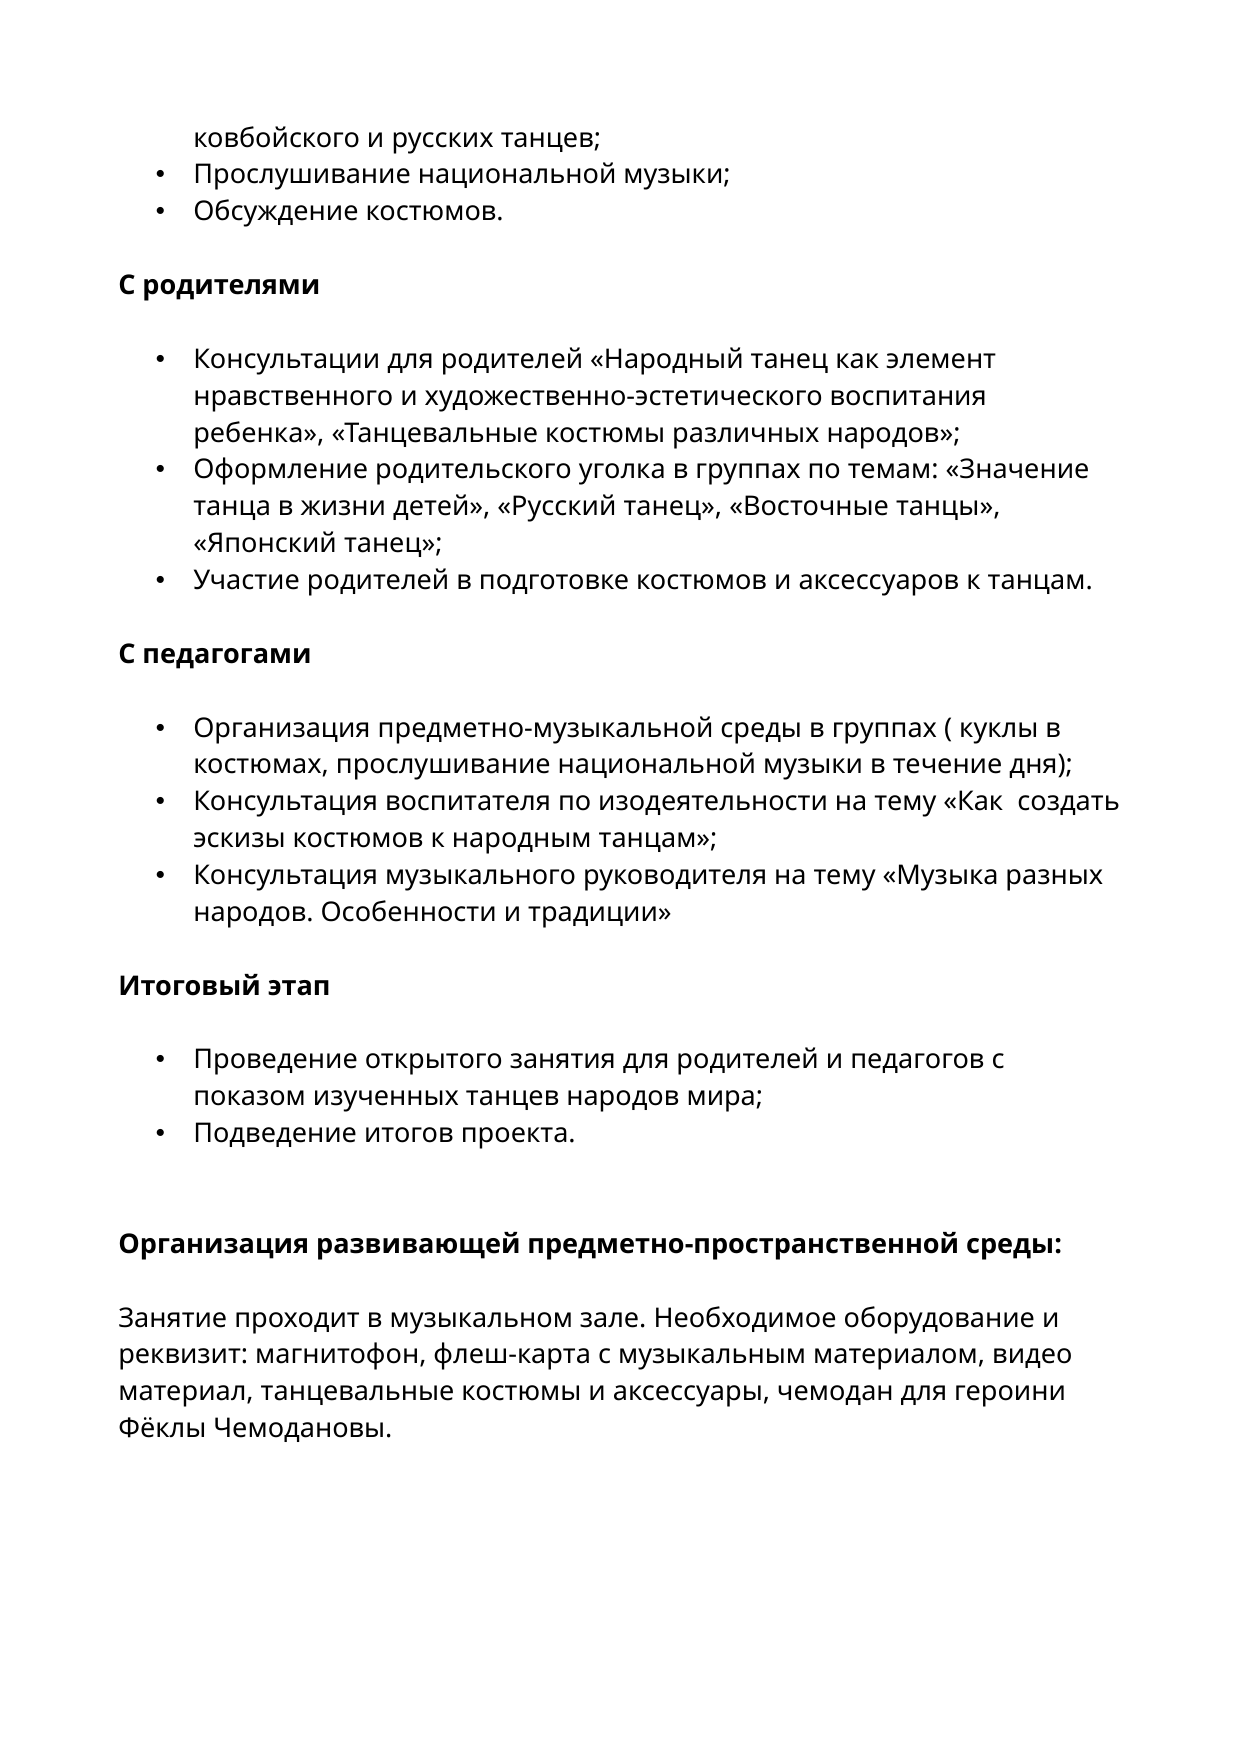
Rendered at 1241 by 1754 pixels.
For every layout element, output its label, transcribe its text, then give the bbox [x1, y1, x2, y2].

list Подведение итогов проекта. [156, 1114, 1122, 1151]
text С родителями [118, 266, 1122, 302]
list Прослушивание национальной музыки; [156, 155, 1122, 192]
list Обсуждение костюмов. [156, 192, 1122, 229]
text Организация развивающей предметно-пространственной среды: [118, 1224, 1122, 1261]
list Консультация музыкального руководителя на тему «Музыка разных народов. Особенности и традиции» [156, 856, 1122, 929]
list ковбойского и русских танцев; [156, 118, 1122, 155]
list Проведение открытого занятия для родителей и педагогов с показом изученных танцев народов мира; [156, 1040, 1122, 1114]
list Оформление родительского уголка в группах по темам: «Значение танца в жизни детей», «Русский танец», «Восточные танцы», «Японский танец»; [156, 450, 1122, 561]
list Консультация воспитателя по изодеятельности на тему «Как создать эскизы костюмов к народным танцам»; [156, 782, 1122, 856]
list Консультации для родителей «Народный танец как элемент нравственного и художественно-эстетического воспитания ребенка», «Танцевальные костюмы различных народов»; [156, 339, 1122, 450]
list Участие родителей в подготовке костюмов и аксессуаров к танцам. [156, 561, 1122, 597]
text С педагогами [118, 634, 1122, 671]
text Итоговый этап [118, 966, 1122, 1003]
text Занятие проходит в музыкальном зале. Необходимое оборудование и реквизит: магнитофон, флеш-карта с музыкальным материалом, видео материал, танцевальные костюмы и аксессуары, чемодан для героини Фёклы Чемодановы. [118, 1298, 1122, 1446]
list Организация предметно-музыкальной среды в группах ( куклы в костюмах, прослушивание национальной музыки в течение дня); [156, 708, 1122, 782]
